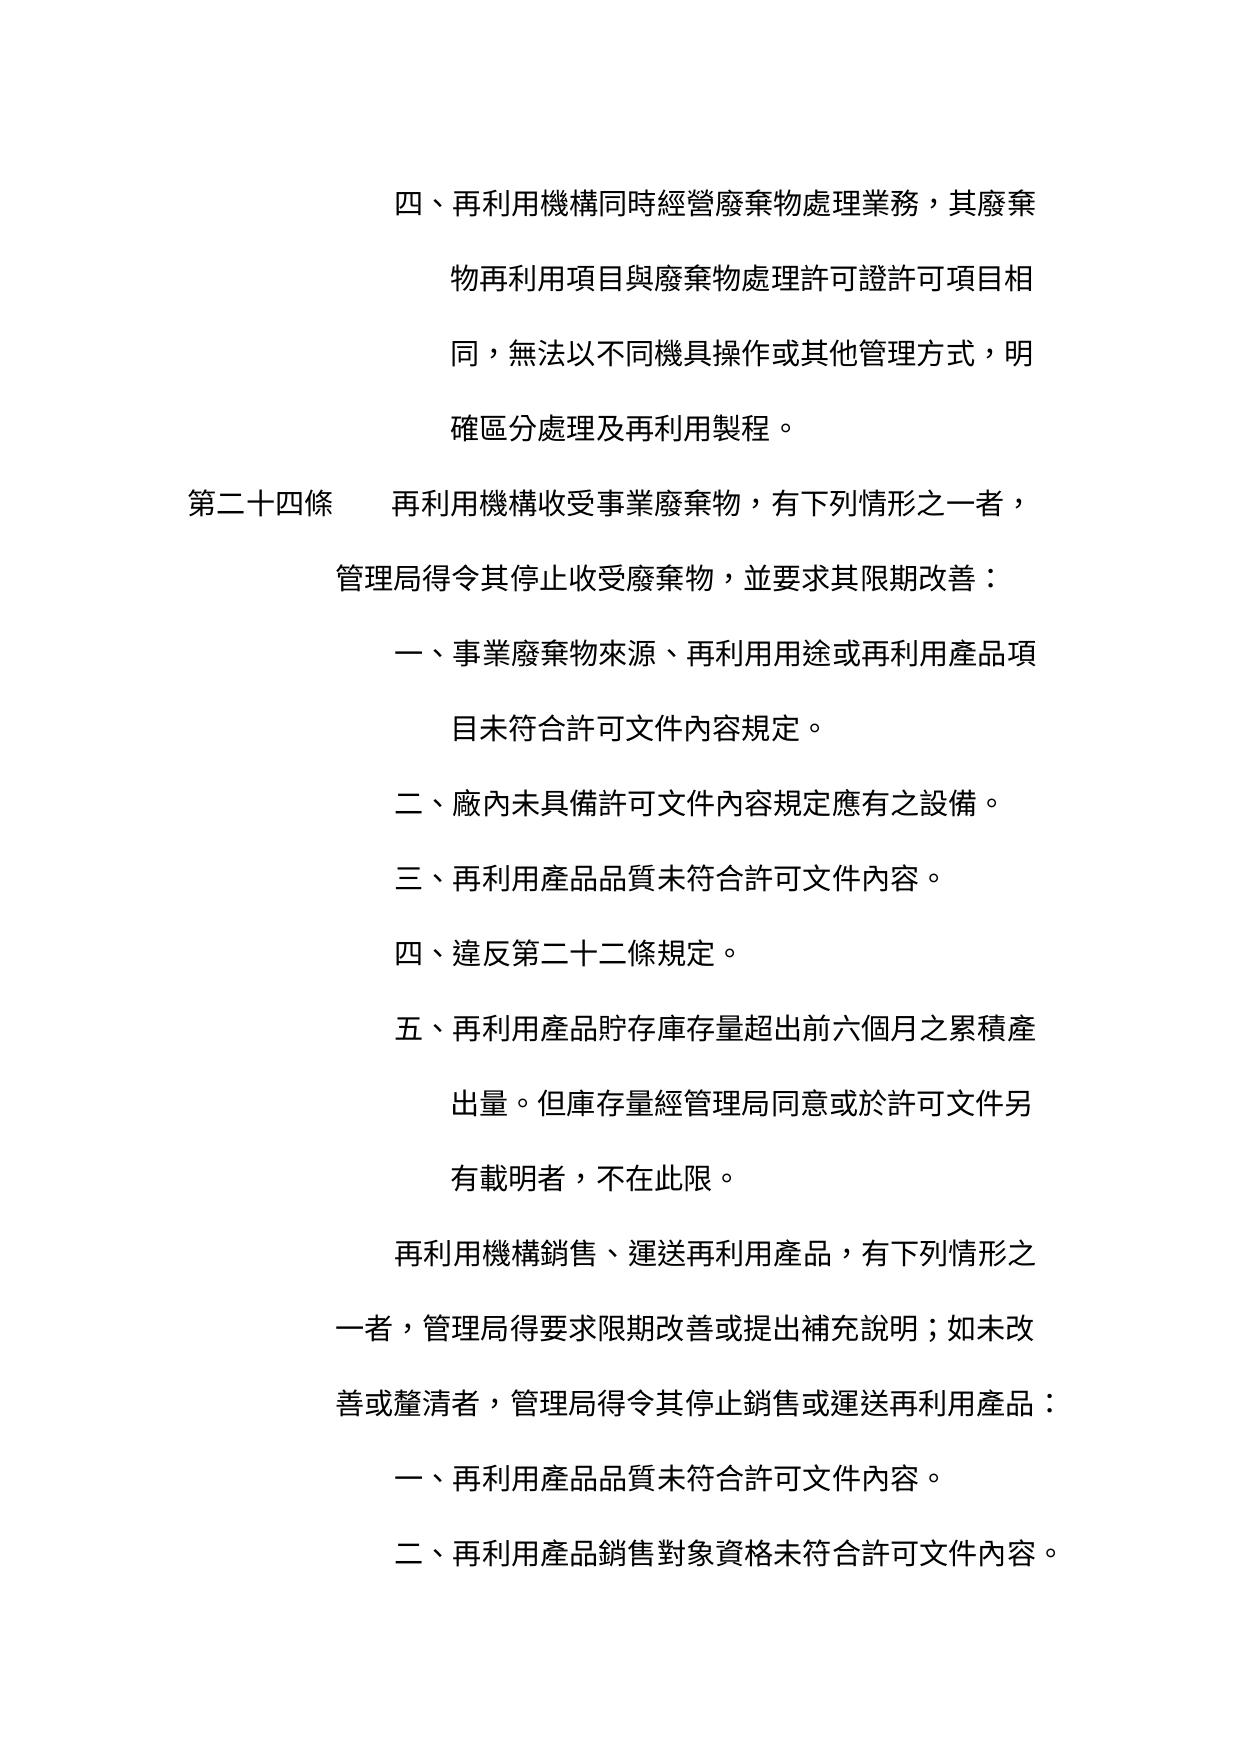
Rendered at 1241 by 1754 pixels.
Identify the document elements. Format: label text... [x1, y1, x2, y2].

text 第二十四條 再利用機構收受事業廢棄物，有下列情形之一者，管理局得令其停止收受廢棄物，並要求其限期改善： [187, 464, 1053, 614]
text 四、再利用機構同時經營廢棄物處理業務，其廢棄物再利用項目與廢棄物處理許可證許可項目相同，無法以不同機具操作或其他管理方式，明確區分處理及再利用製程。 [394, 164, 1053, 464]
text 再利用機構銷售、運送再利用產品，有下列情形之一者，管理局得要求限期改善或提出補充說明；如未改善或釐清者，管理局得令其停止銷售或運送再利用產品： [335, 1214, 1053, 1439]
text 二、再利用產品銷售對象資格未符合許可文件內容。 [394, 1514, 1053, 1589]
text 一、事業廢棄物來源、再利用用途或再利用產品項目未符合許可文件內容規定。 [394, 614, 1053, 764]
text 五、再利用產品貯存庫存量超出前六個月之累積產出量。但庫存量經管理局同意或於許可文件另有載明者，不在此限。 [394, 989, 1053, 1214]
text 一、再利用產品品質未符合許可文件內容。 [394, 1439, 1053, 1514]
text 三、再利用產品品質未符合許可文件內容。 [394, 839, 1053, 914]
text 四、違反第二十二條規定。 [394, 914, 1053, 989]
text 二、廠內未具備許可文件內容規定應有之設備。 [394, 764, 1053, 839]
